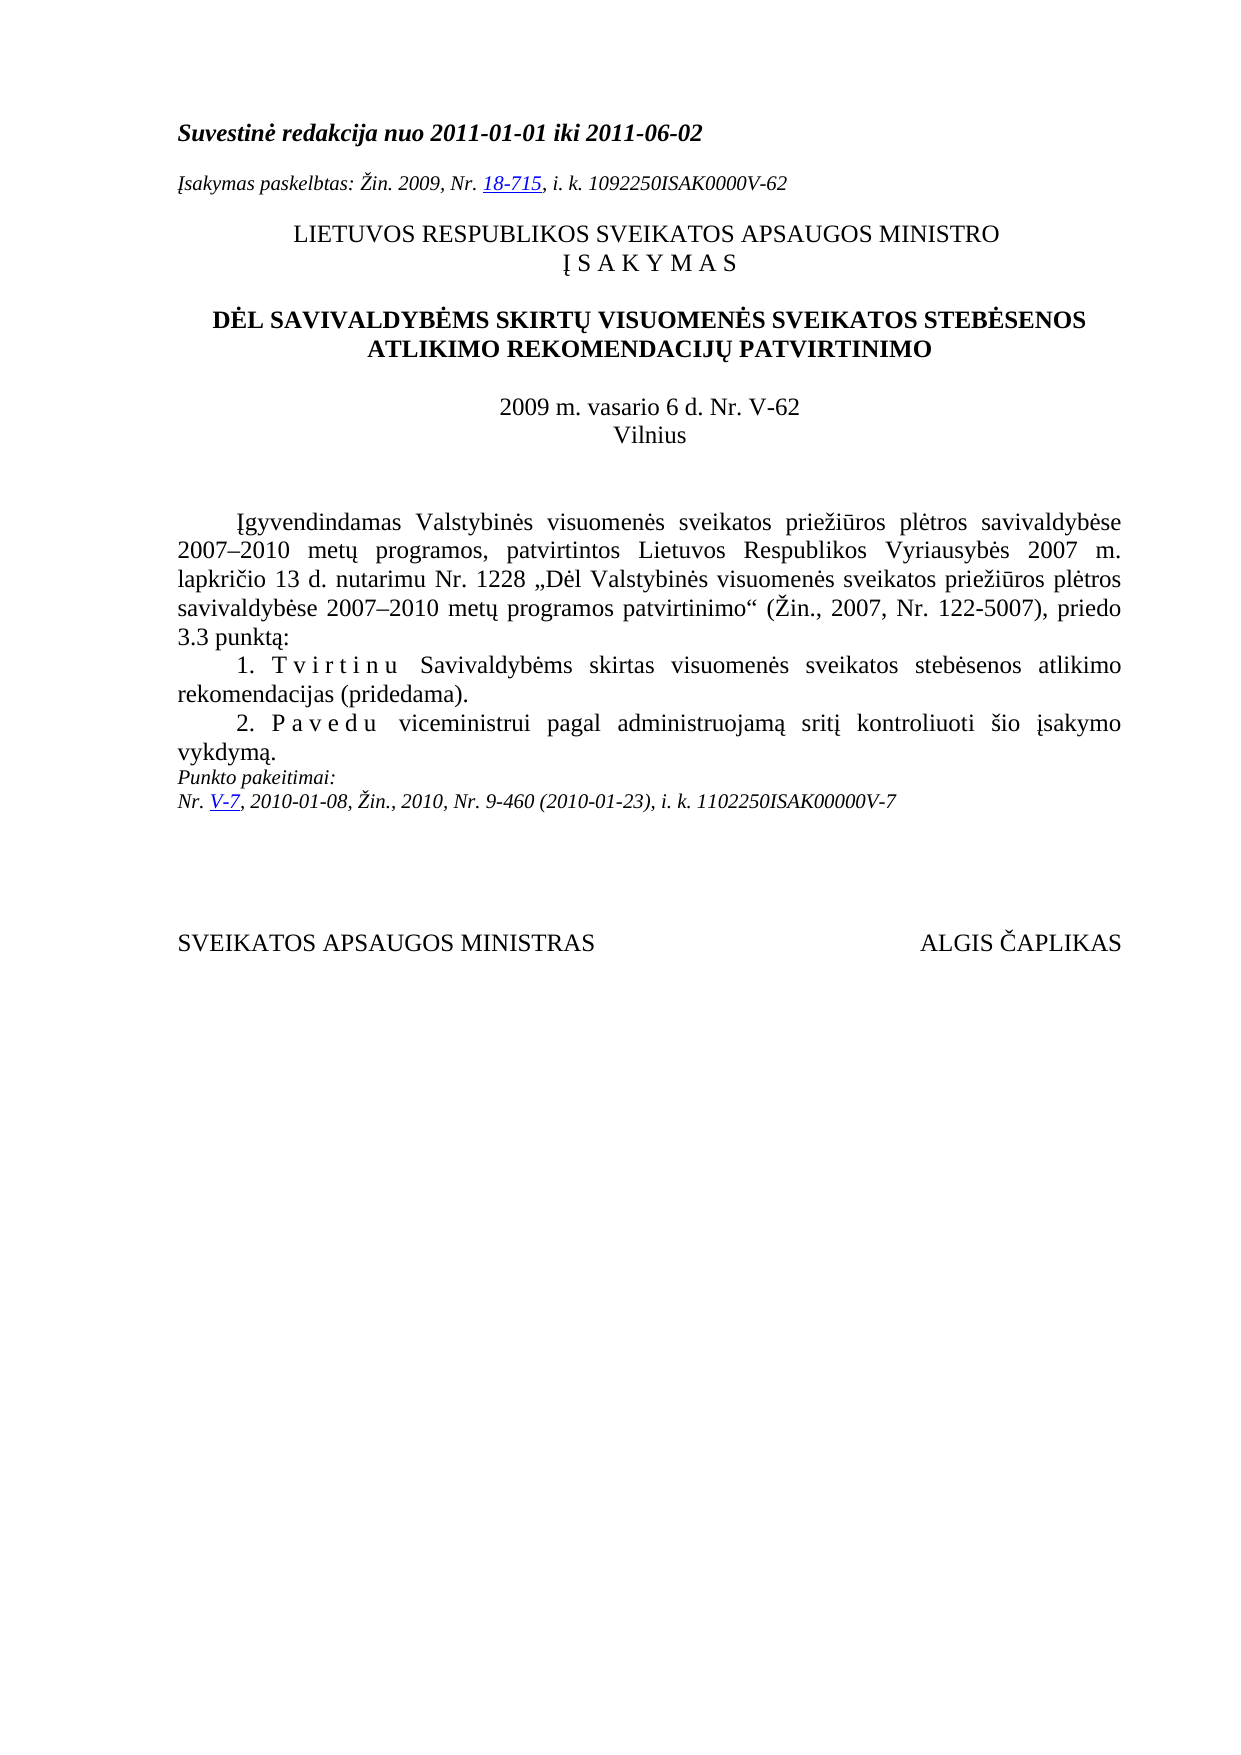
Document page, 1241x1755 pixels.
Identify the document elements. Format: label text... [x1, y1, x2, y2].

text Vilnius [177, 420, 1122, 449]
text Įsakymas paskelbtas: Žin. 2009, Nr. 18-715, i. k. 1092250ISAK0000V-62 [177, 171, 1122, 195]
text LIETUVOS RESPUBLIKOS SVEIKATOS APSAUGOS MINISTRO [177, 219, 1122, 248]
text Punkto pakeitimai: [177, 765, 1122, 789]
text 2. Pavedu viceministrui pagal administruojamą sritį kontroliuoti šio įsakymo vykdymą. [177, 708, 1122, 765]
text DĖL SAVIVALDYBĖMS SKIRTŲ VISUOMENĖS SVEIKATOS STEBĖSENOS ATLIKIMO REKOMENDACIJŲ PATVIRTINIMO [177, 305, 1122, 363]
text SVEIKATOS APSAUGOS MINISTRAS ALGIS ČAPLIKAS [177, 928, 1122, 957]
text ĮSAKYMAS [177, 248, 1122, 277]
text Suvestinė redakcija nuo 2011-01-01 iki 2011-06-02 [177, 118, 1122, 147]
text 1. Tvirtinu Savivaldybėms skirtas visuomenės sveikatos stebėsenos atlikimo rekomendacijas (pridedama). [177, 650, 1122, 708]
text Įgyvendindamas Valstybinės visuomenės sveikatos priežiūros plėtros savivaldybėse 2007–2010 metų programos, patvirtintos Lietuvos Respublikos Vyriausybės 2007 m. lapkričio 13 d. nutarimu Nr. 1228 „Dėl Valstybinės visuomenės sveikatos priežiūros plėtros savivaldybėse 2007–2010 metų programos patvirtinimo“ (Žin., 2007, Nr. 122-5007), priedo 3.3 punktą: [177, 507, 1122, 650]
text Nr. V-7, 2010-01-08, Žin., 2010, Nr. 9-460 (2010-01-23), i. k. 1102250ISAK00000V-7 [177, 789, 1122, 813]
text 2009 m. vasario 6 d. Nr. V-62 [177, 392, 1122, 420]
